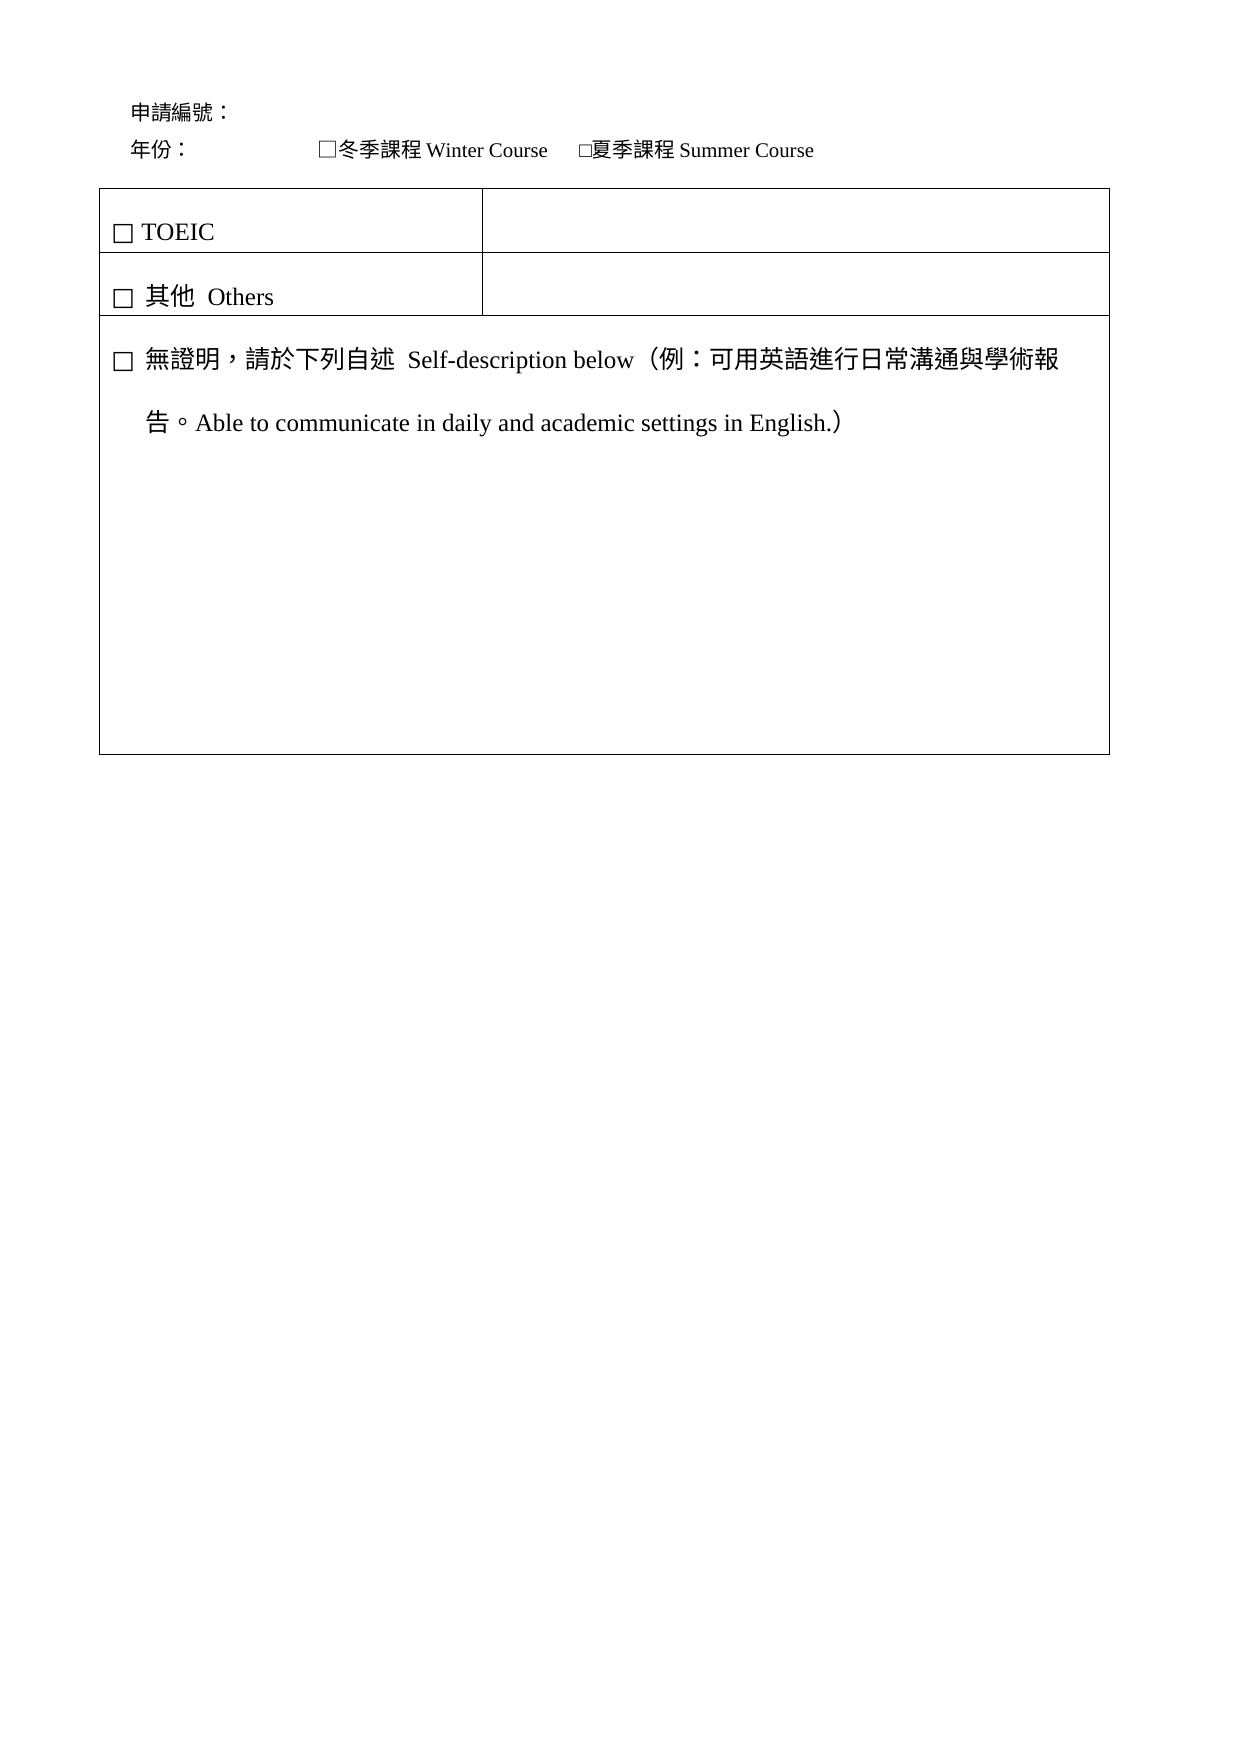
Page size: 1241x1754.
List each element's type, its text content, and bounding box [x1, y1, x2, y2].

table_cell 無證明，請於下列自述 Self-description below（例：可用英語進行日常溝通與學術報告。Able to communicate in daily and academic settings in English.） [100, 316, 1109, 754]
table_cell [483, 189, 1109, 252]
table_cell [483, 253, 1109, 315]
table_cell □ TOEIC [100, 189, 482, 252]
table_cell 其他 Others [100, 253, 482, 315]
